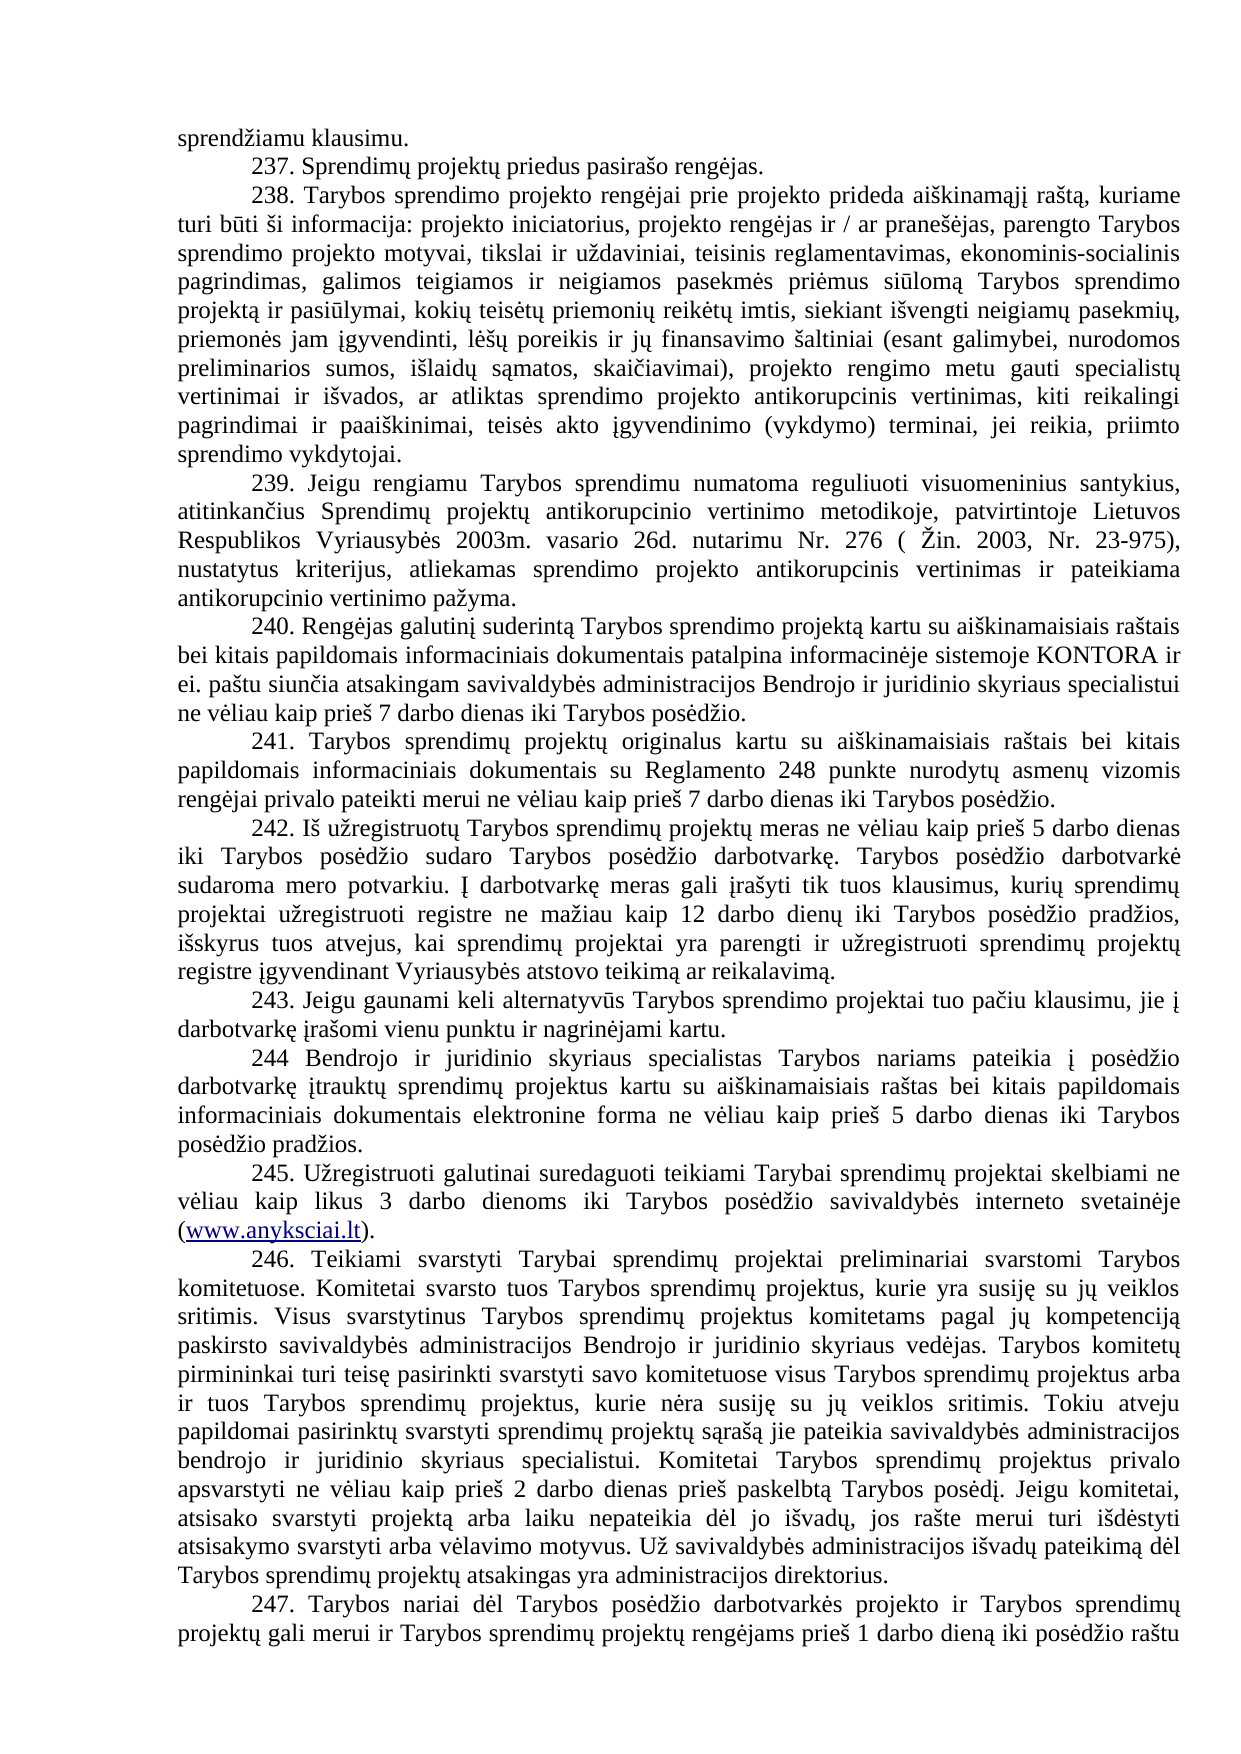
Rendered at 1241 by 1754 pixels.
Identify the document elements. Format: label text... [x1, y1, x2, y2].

text 241. Tarybos sprendimų projektų originalus kartu su aiškinamaisiais raštais bei kitais papildomais informaciniais dokumentais su Reglamento 248 punkte nurodytų asmenų vizomis rengėjai privalo pateikti merui ne vėliau kaip prieš 7 darbo dienas iki Tarybos posėdžio. [177, 726, 1181, 813]
text 244 Bendrojo ir juridinio skyriaus specialistas Tarybos nariams pateikia į posėdžio darbotvarkę įtrauktų sprendimų projektus kartu su aiškinamaisiais raštas bei kitais papildomais informaciniais dokumentais elektronine forma ne vėliau kaip prieš 5 darbo dienas iki Tarybos posėdžio pradžios. [177, 1043, 1181, 1158]
text 246. Teikiami svarstyti Tarybai sprendimų projektai preliminariai svarstomi Tarybos komitetuose. Komitetai svarsto tuos Tarybos sprendimų projektus, kurie yra susiję su jų veiklos sritimis. Visus svarstytinus Tarybos sprendimų projektus komitetams pagal jų kompetenciją paskirsto savivaldybės administracijos Bendrojo ir juridinio skyriaus vedėjas. Tarybos komitetų pirmininkai turi teisę pasirinkti svarstyti savo komitetuose visus Tarybos sprendimų projektus arba ir tuos Tarybos sprendimų projektus, kurie nėra susiję su jų veiklos sritimis. Tokiu atveju papildomai pasirinktų svarstyti sprendimų projektų sąrašą jie pateikia savivaldybės administracijos bendrojo ir juridinio skyriaus specialistui. Komitetai Tarybos sprendimų projektus privalo apsvarstyti ne vėliau kaip prieš 2 darbo dienas prieš paskelbtą Tarybos posėdį. Jeigu komitetai, atsisako svarstyti projektą arba laiku nepateikia dėl jo išvadų, jos rašte merui turi išdėstyti atsisakymo svarstyti arba vėlavimo motyvus. Už savivaldybės administracijos išvadų pateikimą dėl Tarybos sprendimų projektų atsakingas yra administracijos direktorius. [177, 1244, 1181, 1589]
text 238. Tarybos sprendimo projekto rengėjai prie projekto prideda aiškinamąjį raštą, kuriame turi būti ši informacija: projekto iniciatorius, projekto rengėjas ir / ar pranešėjas, parengto Tarybos sprendimo projekto motyvai, tikslai ir uždaviniai, teisinis reglamentavimas, ekonominis-socialinis pagrindimas, galimos teigiamos ir neigiamos pasekmės priėmus siūlomą Tarybos sprendimo projektą ir pasiūlymai, kokių teisėtų priemonių reikėtų imtis, siekiant išvengti neigiamų pasekmių, priemonės jam įgyvendinti, lėšų poreikis ir jų finansavimo šaltiniai (esant galimybei, nurodomos preliminarios sumos, išlaidų sąmatos, skaičiavimai), projekto rengimo metu gauti specialistų vertinimai ir išvados, ar atliktas sprendimo projekto antikorupcinis vertinimas, kiti reikalingi pagrindimai ir paaiškinimai, teisės akto įgyvendinimo (vykdymo) terminai, jei reikia, priimto sprendimo vykdytojai. [177, 180, 1181, 468]
text sprendžiamu klausimu. [177, 123, 1181, 151]
text 240. Rengėjas galutinį suderintą Tarybos sprendimo projektą kartu su aiškinamaisiais raštais bei kitais papildomais informaciniais dokumentais patalpina informacinėje sistemoje KONTORA ir ei. paštu siunčia atsakingam savivaldybės administracijos Bendrojo ir juridinio skyriaus specialistui ne vėliau kaip prieš 7 darbo dienas iki Tarybos posėdžio. [177, 611, 1181, 726]
text 237. Sprendimų projektų priedus pasirašo rengėjas. [177, 151, 1181, 180]
text 239. Jeigu rengiamu Tarybos sprendimu numatoma reguliuoti visuomeninius santykius, atitinkančius Sprendimų projektų antikorupcinio vertinimo metodikoje, patvirtintoje Lietuvos Respublikos Vyriausybės 2003m. vasario 26d. nutarimu Nr. 276 ( Žin. 2003, Nr. 23-975), nustatytus kriterijus, atliekamas sprendimo projekto antikorupcinis vertinimas ir pateikiama antikorupcinio vertinimo pažyma. [177, 468, 1181, 611]
text 243. Jeigu gaunami keli alternatyvūs Tarybos sprendimo projektai tuo pačiu klausimu, jie į darbotvarkę įrašomi vienu punktu ir nagrinėjami kartu. [177, 985, 1181, 1043]
text 247. Tarybos nariai dėl Tarybos posėdžio darbotvarkės projekto ir Tarybos sprendimų projektų gali merui ir Tarybos sprendimų projektų rengėjams prieš 1 darbo dieną iki posėdžio raštu [177, 1589, 1181, 1646]
text 242. Iš užregistruotų Tarybos sprendimų projektų meras ne vėliau kaip prieš 5 darbo dienas iki Tarybos posėdžio sudaro Tarybos posėdžio darbotvarkę. Tarybos posėdžio darbotvarkė sudaroma mero potvarkiu. Į darbotvarkę meras gali įrašyti tik tuos klausimus, kurių sprendimų projektai užregistruoti registre ne mažiau kaip 12 darbo dienų iki Tarybos posėdžio pradžios, išskyrus tuos atvejus, kai sprendimų projektai yra parengti ir užregistruoti sprendimų projektų registre įgyvendinant Vyriausybės atstovo teikimą ar reikalavimą. [177, 813, 1181, 985]
text 245. Užregistruoti galutinai suredaguoti teikiami Tarybai sprendimų projektai skelbiami ne vėliau kaip likus 3 darbo dienoms iki Tarybos posėdžio savivaldybės interneto svetainėje (www.anyksciai.lt). [177, 1158, 1181, 1244]
